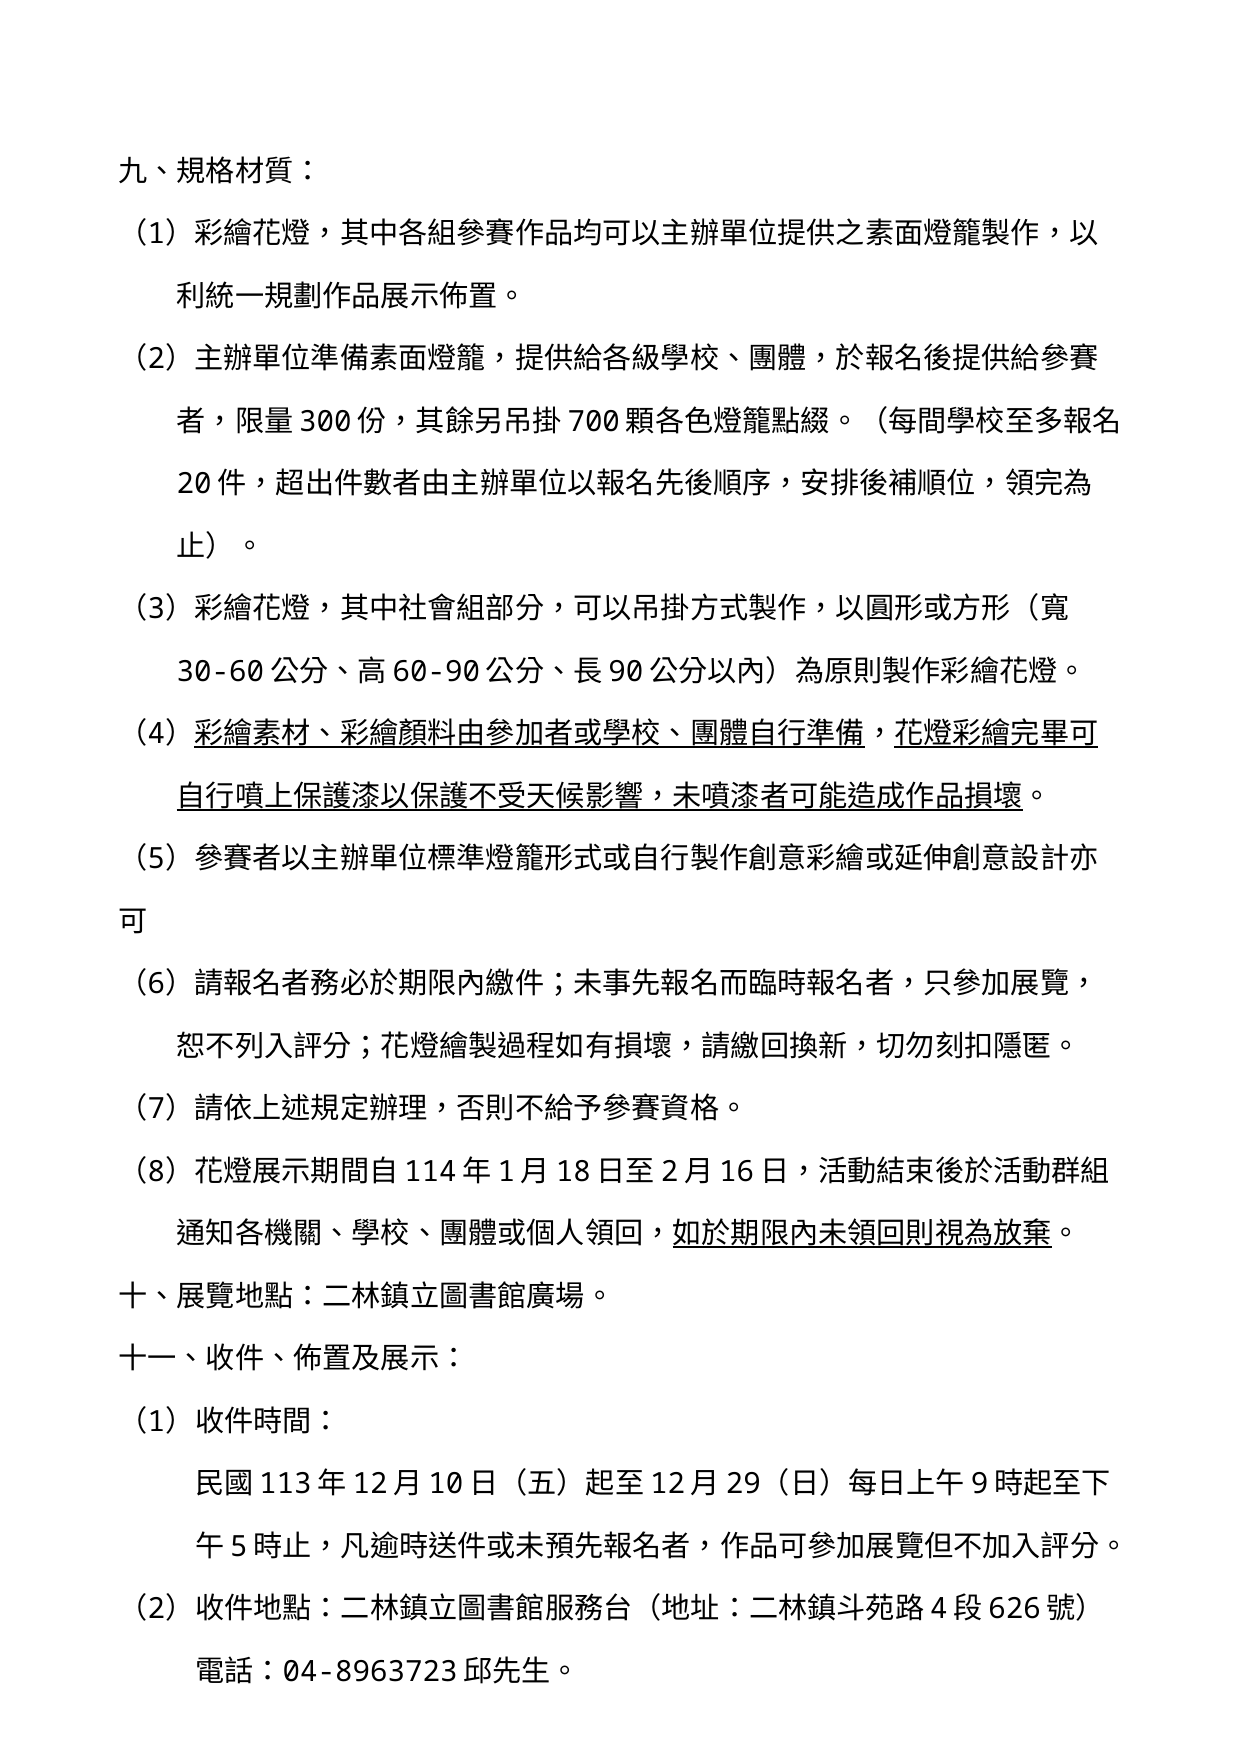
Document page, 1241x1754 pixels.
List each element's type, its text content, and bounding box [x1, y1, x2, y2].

list 收件時間： [118, 1377, 1122, 1439]
text （7）請依上述規定辦理，否則不給予參賽資格。 [118, 1064, 1122, 1127]
text （5）參賽者以主辦單位標準燈籠形式或自行製作創意彩繪或延伸創意設計亦可 [118, 814, 1122, 939]
text 電話：04-8963723邱先生。 [195, 1627, 1122, 1689]
text （2）主辦單位準備素面燈籠，提供給各級學校、團體，於報名後提供給參賽者，限量300份，其餘另吊掛700顆各色燈籠點綴。（每間學校至多報名20件，超出件數者由主辦單位以報名先後順序，安排後補順位，領完為止）。 [118, 314, 1122, 564]
text （3）彩繪花燈，其中社會組部分，可以吊掛方式製作，以圓形或方形（寬30-60公分、高60-90公分、長90公分以內）為原則製作彩繪花燈。 [118, 564, 1122, 689]
text 九、規格材質： [118, 127, 1122, 189]
text 民國113年12月10日（五）起至12月29（日）每日上午9時起至下午5時止，凡逾時送件或未預先報名者，作品可參加展覽但不加入評分。 [195, 1439, 1122, 1564]
text 十、展覽地點：二林鎮立圖書館廣場。 [118, 1252, 1122, 1314]
list 收件地點：二林鎮立圖書館服務台（地址：二林鎮斗苑路4段626號） [118, 1564, 1122, 1627]
text （4）彩繪素材、彩繪顏料由參加者或學校、團體自行準備，花燈彩繪完畢可自行噴上保護漆以保護不受天候影響，未噴漆者可能造成作品損壞。 [118, 689, 1122, 814]
text 十一、收件、佈置及展示： [118, 1314, 1122, 1377]
text （6）請報名者務必於期限內繳件；未事先報名而臨時報名者，只參加展覽，恕不列入評分；花燈繪製過程如有損壞，請繳回換新，切勿刻扣隱匿。 [118, 939, 1122, 1064]
text （1）彩繪花燈，其中各組參賽作品均可以主辦單位提供之素面燈籠製作，以利統一規劃作品展示佈置。 [118, 189, 1122, 314]
text （8）花燈展示期間自114年1月18日至2月16日，活動結束後於活動群組通知各機關、學校、團體或個人領回，如於期限內未領回則視為放棄。 [118, 1127, 1122, 1252]
